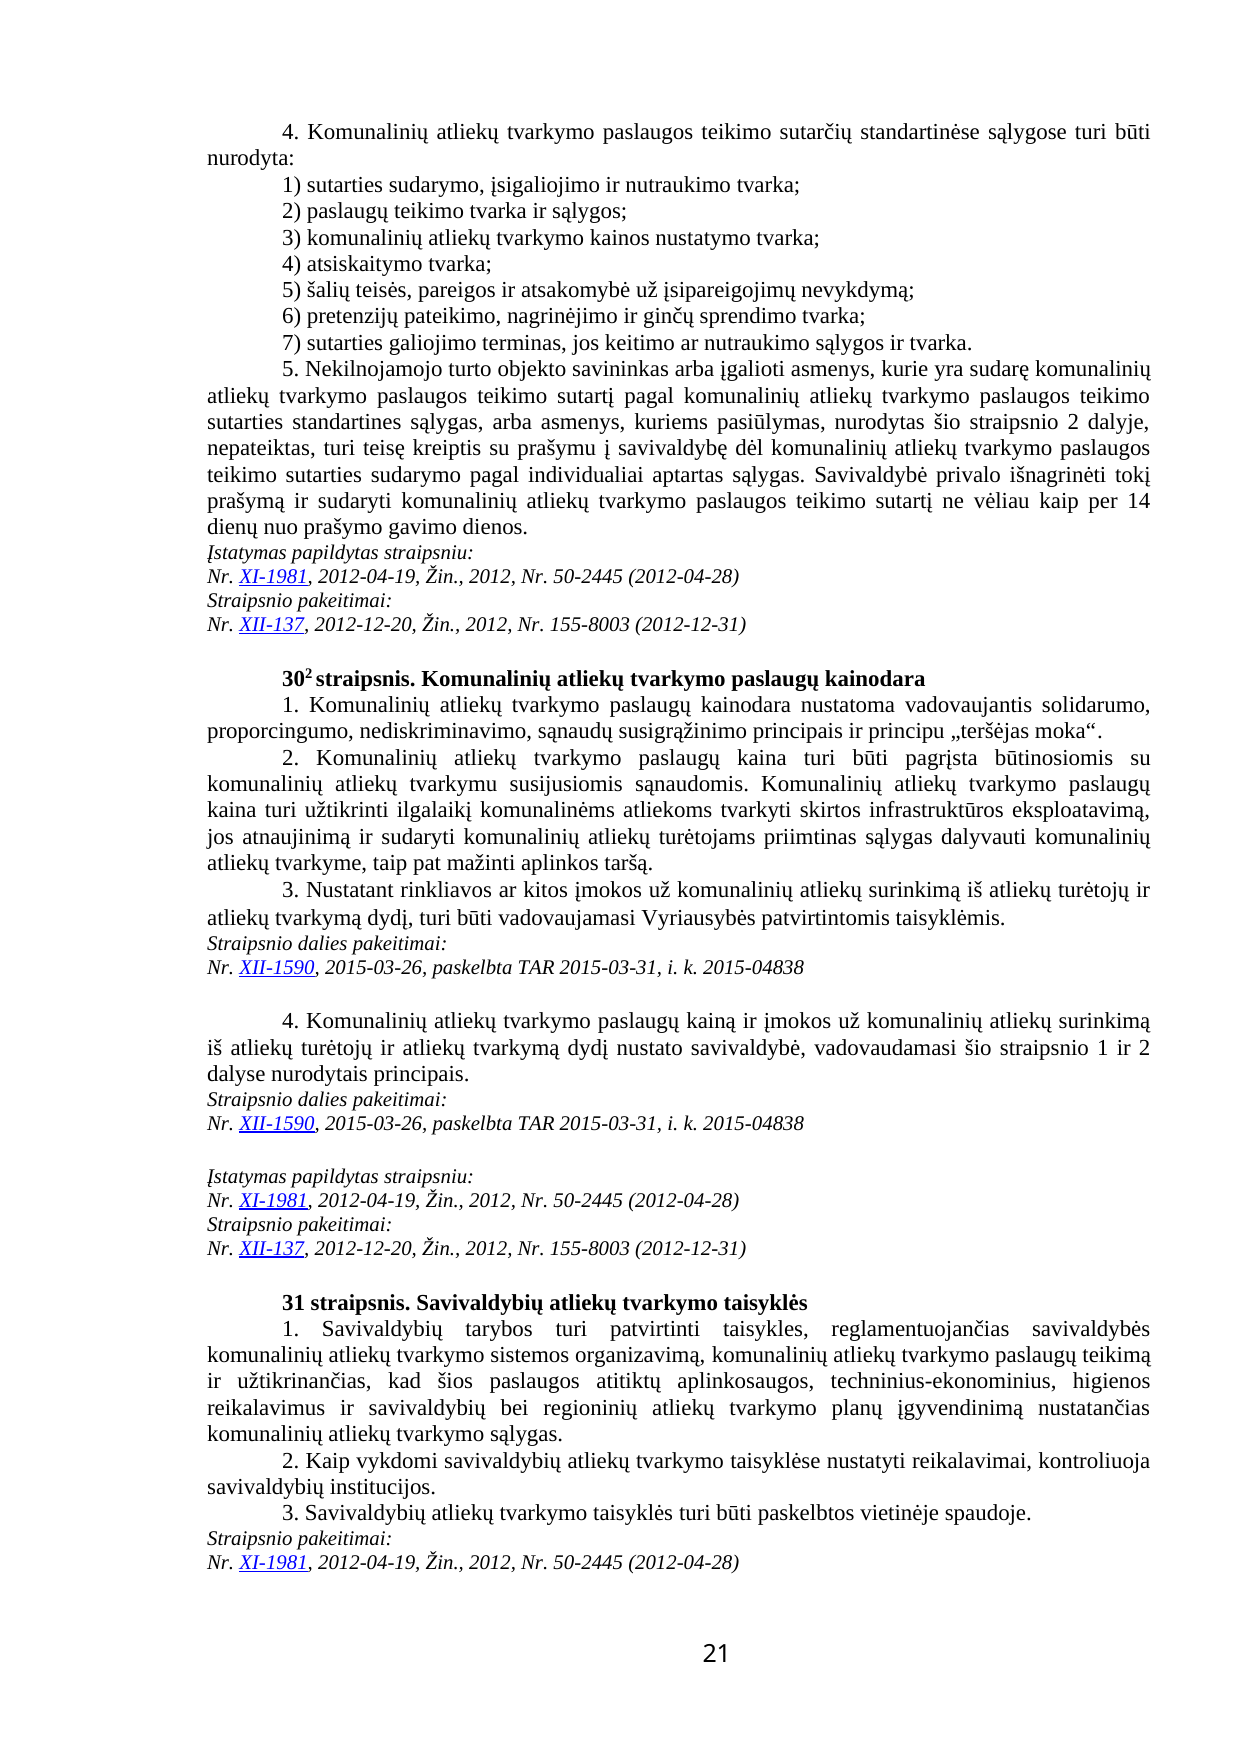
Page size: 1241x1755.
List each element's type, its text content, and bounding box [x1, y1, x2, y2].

text Nr. XI-1981, 2012-04-19, Žin., 2012, Nr. 50-2445 (2012-04-28) [207, 564, 1152, 588]
text 5) šalių teisės, pareigos ir atsakomybė už įsipareigojimų nevykdymą; [207, 276, 1152, 303]
text 7) sutarties galiojimo terminas, jos keitimo ar nutraukimo sąlygos ir tvarka. [207, 329, 1152, 355]
text 4) atsiskaitymo tvarka; [207, 250, 1152, 276]
text 31 straipsnis. Savivaldybių atliekų tvarkymo taisyklės [207, 1288, 1152, 1315]
text Straipsnio pakeitimai: [207, 1526, 1152, 1550]
text Įstatymas papildytas straipsniu: [207, 1163, 1152, 1188]
text 2. Kaip vykdomi savivaldybių atliekų tvarkymo taisyklėse nustatyti reikalavimai, kontroliuoja savivaldybių institucijos. [207, 1447, 1152, 1499]
text 1. Komunalinių atliekų tvarkymo paslaugų kainodara nustatoma vadovaujantis solidarumo, proporcingumo, nediskriminavimo, sąnaudų susigrąžinimo principais ir principu „teršėjas moka“. [207, 691, 1152, 744]
text Nr. XII-1590, 2015-03-26, paskelbta TAR 2015-03-31, i. k. 2015-04838 [207, 1111, 1152, 1135]
text Įstatymas papildytas straipsniu: [207, 540, 1152, 564]
text 3. Nustatant rinkliavos ar kitos įmokos už komunalinių atliekų surinkimą iš atliekų turėtojų ir atliekų tvarkymą dydį, turi būti vadovaujamasi Vyriausybės patvirtintomis taisyklėmis. [207, 876, 1152, 931]
text 6) pretenzijų pateikimo, nagrinėjimo ir ginčų sprendimo tvarka; [207, 303, 1152, 329]
text Straipsnio pakeitimai: [207, 588, 1152, 612]
text 4. Komunalinių atliekų tvarkymo paslaugų kainą ir įmokos už komunalinių atliekų surinkimą iš atliekų turėtojų ir atliekų tvarkymą dydį nustato savivaldybė, vadovaudamasi šio straipsnio 1 ir 2 dalyse nurodytais principais. [207, 1008, 1152, 1087]
text 5. Nekilnojamojo turto objekto savininkas arba įgalioti asmenys, kurie yra sudarę komunalinių atliekų tvarkymo paslaugos teikimo sutartį pagal komunalinių atliekų tvarkymo paslaugos teikimo sutarties standartines sąlygas, arba asmenys, kuriems pasiūlymas, nurodytas šio straipsnio 2 dalyje, nepateiktas, turi teisę kreiptis su prašymu į savivaldybę dėl komunalinių atliekų tvarkymo paslaugos teikimo sutarties sudarymo pagal individualiai aptartas sąlygas. Savivaldybė privalo išnagrinėti tokį prašymą ir sudaryti komunalinių atliekų tvarkymo paslaugos teikimo sutartį ne vėliau kaip per 14 dienų nuo prašymo gavimo dienos. [207, 355, 1152, 540]
text Nr. XI-1981, 2012-04-19, Žin., 2012, Nr. 50-2445 (2012-04-28) [207, 1550, 1152, 1574]
text 1) sutarties sudarymo, įsigaliojimo ir nutraukimo tvarka; [207, 171, 1152, 197]
text Nr. XII-137, 2012-12-20, Žin., 2012, Nr. 155-8003 (2012-12-31) [207, 1236, 1152, 1260]
text Straipsnio pakeitimai: [207, 1212, 1152, 1236]
text Straipsnio dalies pakeitimai: [207, 931, 1152, 955]
text Nr. XII-1590, 2015-03-26, paskelbta TAR 2015-03-31, i. k. 2015-04838 [207, 955, 1152, 979]
text Nr. XII-137, 2012-12-20, Žin., 2012, Nr. 155-8003 (2012-12-31) [207, 612, 1152, 636]
text 1. Savivaldybių tarybos turi patvirtinti taisykles, reglamentuojančias savivaldybės komunalinių atliekų tvarkymo sistemos organizavimą, komunalinių atliekų tvarkymo paslaugų teikimą ir užtikrinančias, kad šios paslaugos atitiktų aplinkosaugos, techninius-ekonominius, higienos reikalavimus ir savivaldybių bei regioninių atliekų tvarkymo planų įgyvendinimą nustatančias komunalinių atliekų tvarkymo sąlygas. [207, 1315, 1152, 1447]
text 302 straipsnis. Komunalinių atliekų tvarkymo paslaugų kainodara [207, 665, 1152, 691]
text 2) paslaugų teikimo tvarka ir sąlygos; [207, 197, 1152, 223]
text 2. Komunalinių atliekų tvarkymo paslaugų kaina turi būti pagrįsta būtinosiomis su komunalinių atliekų tvarkymu susijusiomis sąnaudomis. Komunalinių atliekų tvarkymo paslaugų kaina turi užtikrinti ilgalaikį komunalinėms atliekoms tvarkyti skirtos infrastruktūros eksploatavimą, jos atnaujinimą ir sudaryti komunalinių atliekų turėtojams priimtinas sąlygas dalyvauti komunalinių atliekų tvarkyme, taip pat mažinti aplinkos taršą. [207, 744, 1152, 876]
text 3. Savivaldybių atliekų tvarkymo taisyklės turi būti paskelbtos vietinėje spaudoje. [207, 1499, 1152, 1526]
text 3) komunalinių atliekų tvarkymo kainos nustatymo tvarka; [207, 223, 1152, 250]
text Nr. XI-1981, 2012-04-19, Žin., 2012, Nr. 50-2445 (2012-04-28) [207, 1188, 1152, 1212]
text 4. Komunalinių atliekų tvarkymo paslaugos teikimo sutarčių standartinėse sąlygose turi būti nurodyta: [207, 118, 1152, 171]
text Straipsnio dalies pakeitimai: [207, 1087, 1152, 1111]
